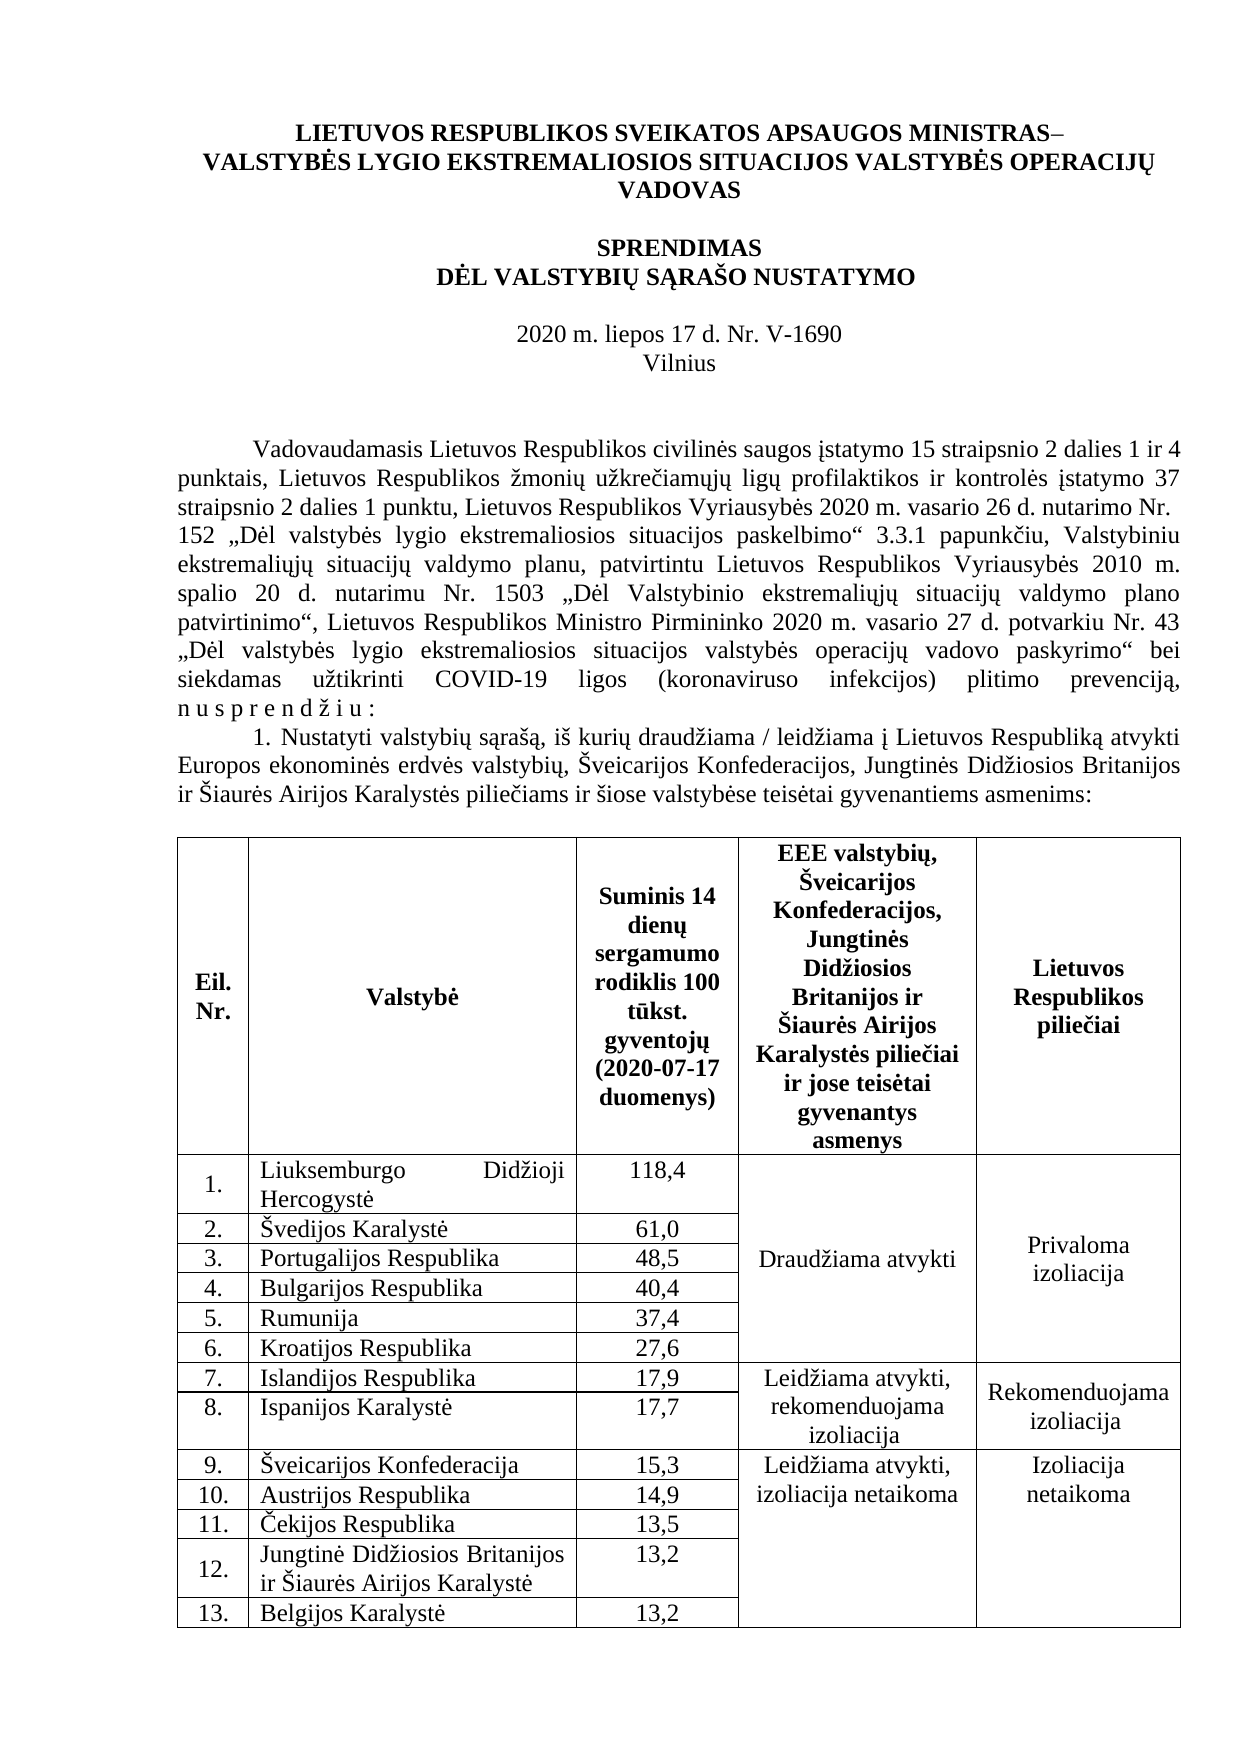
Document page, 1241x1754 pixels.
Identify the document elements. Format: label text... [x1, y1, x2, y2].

table_cell 5. [178, 1303, 248, 1332]
table_header Suminis 14 dienų sergamumo rodiklis 100 tūkst. gyventojų (2020-07-17 duomenys) [577, 838, 738, 1154]
table_cell 12. [178, 1539, 248, 1597]
text Vilnius [177, 348, 1181, 377]
table_header Eil. Nr. [178, 838, 248, 1154]
text 1. Nustatyti valstybių sąrašą, iš kurių draudžiama / leidžiama į Lietuvos Respubliką atvykti Europos ekonominės erdvės valstybių, Šveicarijos Konfederacijos, Jungtinės Didžiosios Britanijos ir Šiaurės Airijos Karalystės piliečiams ir šiose valstybėse teisėtai gyvenantiems asmenims: [177, 722, 1181, 808]
table_cell Privaloma izoliacija [977, 1155, 1180, 1362]
table_cell Islandijos Respublika [249, 1363, 576, 1391]
table_cell Čekijos Respublika [249, 1510, 576, 1538]
table_cell 3. [178, 1244, 248, 1272]
table_cell Liuksemburgo Didžioji Hercogystė [249, 1155, 576, 1213]
table_cell 118,4 [577, 1155, 738, 1213]
table_cell 4. [178, 1273, 248, 1302]
table_cell Izoliacija netaikoma [977, 1450, 1180, 1627]
table_cell 9. [178, 1450, 248, 1479]
table_cell Kroatijos Respublika [249, 1333, 576, 1362]
table_cell Leidžiama atvykti, izoliacija netaikoma [739, 1450, 976, 1627]
table_cell 6. [178, 1333, 248, 1362]
table_cell Bulgarijos Respublika [249, 1273, 576, 1302]
table_cell Rekomenduojama izoliacija [977, 1363, 1180, 1449]
table_cell 10. [178, 1480, 248, 1508]
table_cell 14,9 [577, 1480, 738, 1508]
text VALSTYBĖS LYGIO EKSTREMALIOSIOS SITUACIJOS VALSTYBĖS OPERACIJŲ VADOVAS [177, 147, 1181, 204]
table_cell Ispanijos Karalystė [249, 1393, 576, 1449]
table_cell Draudžiama atvykti [739, 1155, 976, 1362]
table_cell Rumunija [249, 1303, 576, 1332]
table_cell Leidžiama atvykti, rekomenduojama izoliacija [739, 1363, 976, 1449]
table_cell 40,4 [577, 1273, 738, 1302]
table_header EEE valstybių, Šveicarijos Konfederacijos, Jungtinės Didžiosios Britanijos ir Šiaurės Airijos Karalystės piliečiai ir jose teisėtai gyvenantys asmenys [739, 838, 976, 1154]
text LIETUVOS RESPUBLIKOS SVEIKATOS APSAUGOS MINISTRAS– [177, 118, 1181, 147]
table_cell 13. [178, 1598, 248, 1627]
table_cell 17,9 [577, 1363, 738, 1391]
table_cell 13,5 [577, 1510, 738, 1538]
table_cell Belgijos Karalystė [249, 1598, 576, 1627]
table_header Lietuvos Respublikos piliečiai [977, 838, 1180, 1154]
text SPRENDIMAS [177, 233, 1181, 262]
table_cell Portugalijos Respublika [249, 1244, 576, 1272]
table_cell 8. [178, 1393, 248, 1449]
table_cell 11. [178, 1510, 248, 1538]
table_cell Šveicarijos Konfederacija [249, 1450, 576, 1479]
table_cell 37,4 [577, 1303, 738, 1332]
table_cell 61,0 [577, 1214, 738, 1242]
table_cell 7. [178, 1363, 248, 1391]
table_cell 17,7 [577, 1393, 738, 1449]
table_cell Jungtinė Didžiosios Britanijos ir Šiaurės Airijos Karalystė [249, 1539, 576, 1597]
table_cell 13,2 [577, 1539, 738, 1597]
table_cell 2. [178, 1214, 248, 1242]
text 2020 m. liepos 17 d. Nr. V-1690 [177, 319, 1181, 348]
table_cell 15,3 [577, 1450, 738, 1479]
text DĖL VALSTYBIŲ SĄRAŠO NUSTATYMO [177, 262, 1181, 291]
table_cell 48,5 [577, 1244, 738, 1272]
text Vadovaudamasis Lietuvos Respublikos civilinės saugos įstatymo 15 straipsnio 2 dalies 1 ir 4 punktais, Lietuvos Respublikos žmonių užkrečiamųjų ligų profilaktikos ir kontrolės įstatymo 37 straipsnio 2 dalies 1 punktu, Lietuvos Respublikos Vyriausybės 2020 m. vasario 26 d. nutarimo Nr. 152 „Dėl valstybės lygio ekstremaliosios situacijos paskelbimo“ 3.3.1 papunkčiu, Valstybiniu ekstremaliųjų situacijų valdymo planu, patvirtintu Lietuvos Respublikos Vyriausybės 2010 m. spalio 20 d. nutarimu Nr. 1503 „Dėl Valstybinio ekstremaliųjų situacijų valdymo plano patvirtinimo“, Lietuvos Respublikos Ministro Pirmininko 2020 m. vasario 27 d. potvarkiu Nr. 43 „Dėl valstybės lygio ekstremaliosios situacijos valstybės operacijų vadovo paskyrimo“ bei siekdamas užtikrinti COVID-19 ligos (koronaviruso infekcijos) plitimo prevenciją, nusprendžiu: [177, 434, 1181, 722]
table_cell 1. [178, 1155, 248, 1213]
table_cell Austrijos Respublika [249, 1480, 576, 1508]
table_cell 13,2 [577, 1598, 738, 1627]
table_cell 27,6 [577, 1333, 738, 1362]
table_cell Švedijos Karalystė [249, 1214, 576, 1242]
table_header Valstybė [249, 838, 576, 1154]
